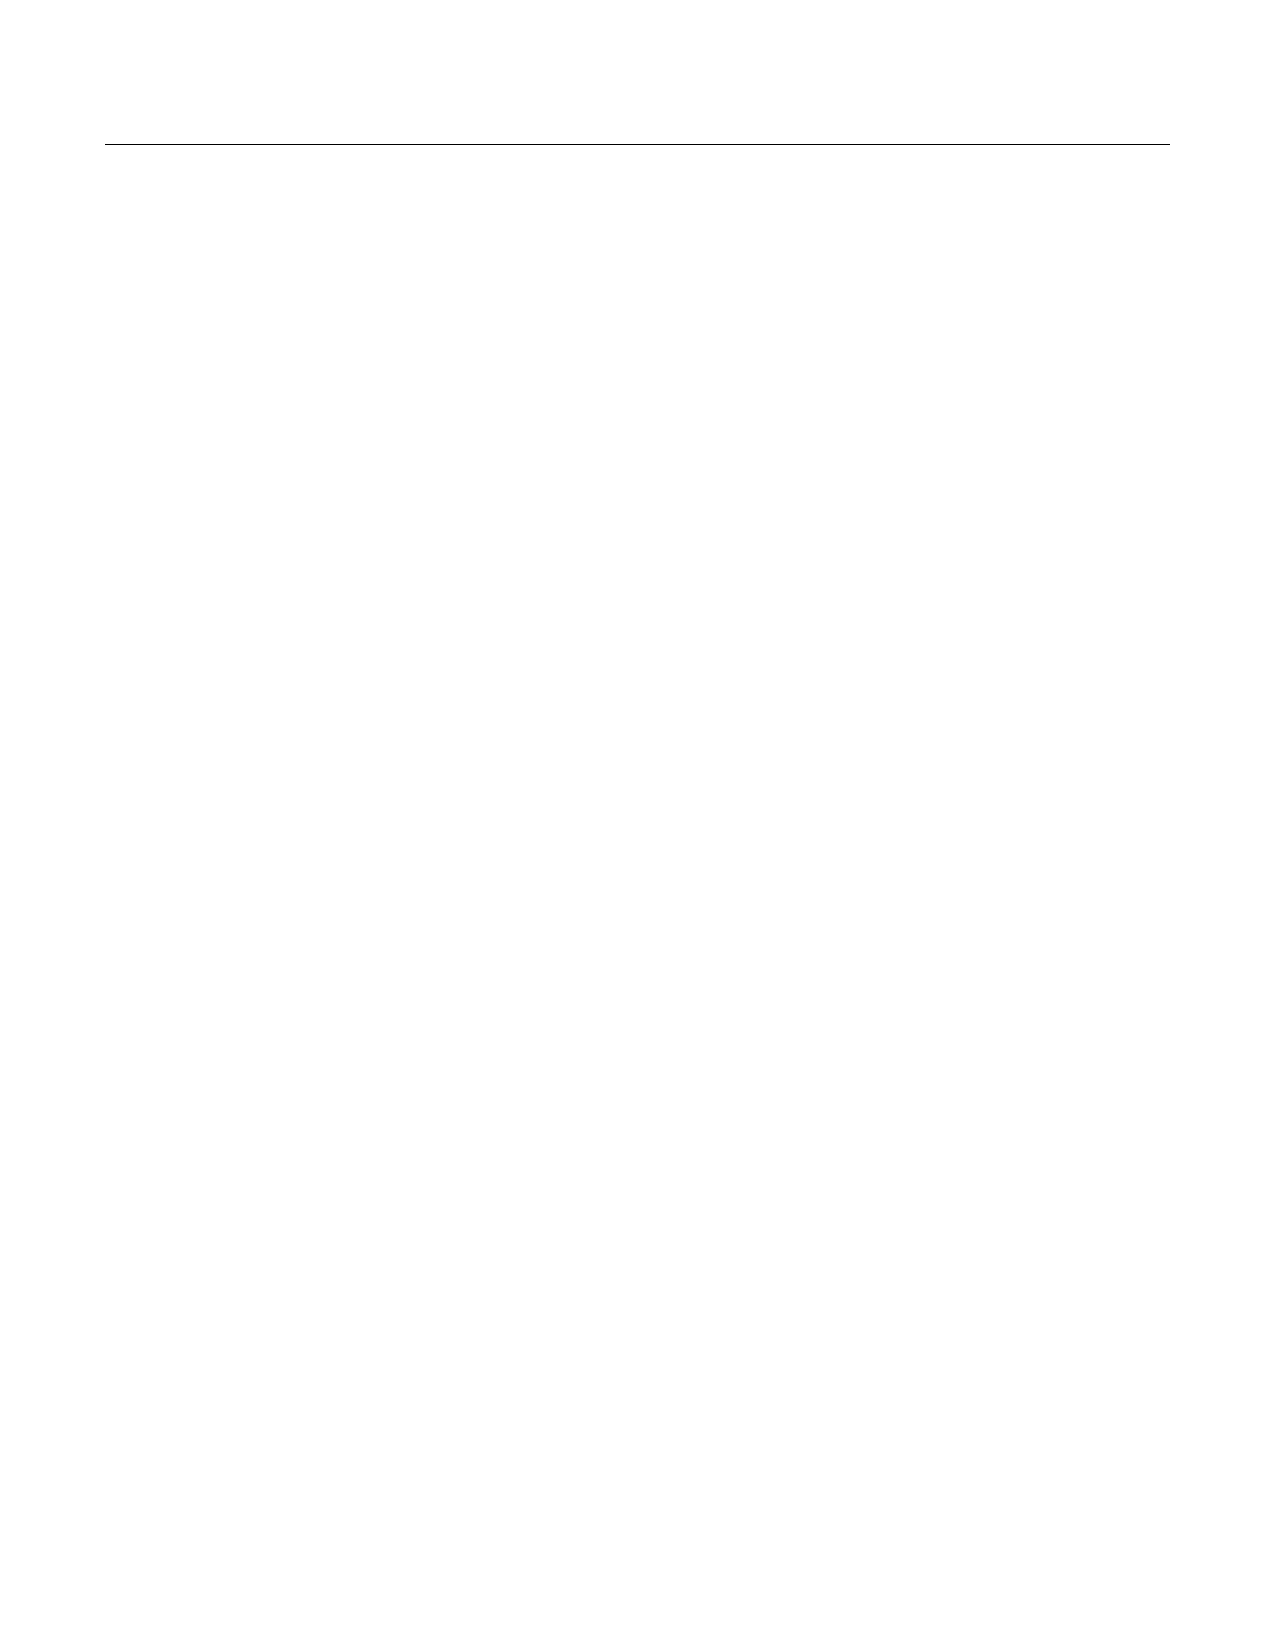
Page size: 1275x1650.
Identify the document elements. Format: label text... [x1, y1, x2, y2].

text (Errors noted October 15, 2025) [105, 105, 1170, 144]
